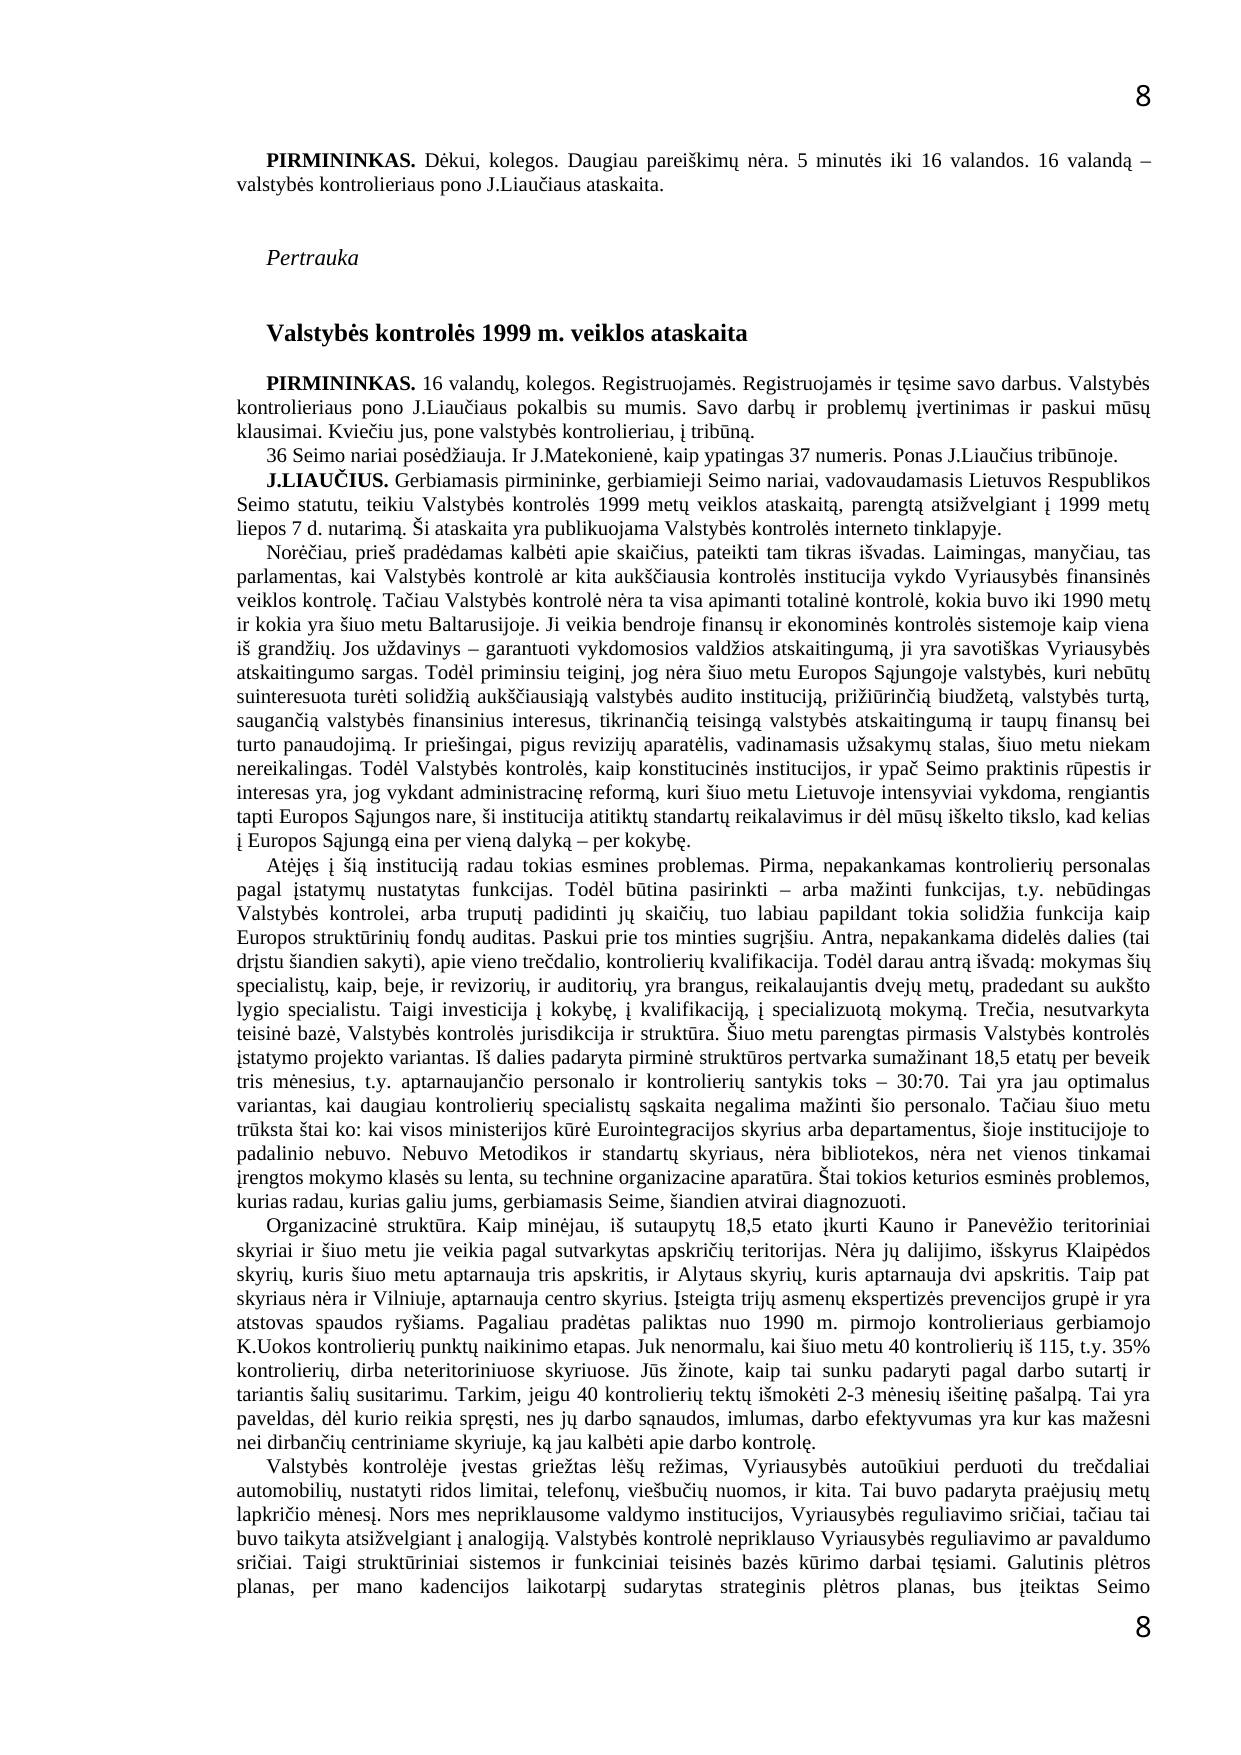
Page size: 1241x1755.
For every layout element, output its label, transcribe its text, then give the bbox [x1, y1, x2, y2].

text Valstybės kontrolėje įvestas griežtas lėšų režimas, Vyriausybės autoūkiui perduoti du trečdaliai automobilių, nustatyti ridos limitai, telefonų, viešbučių nuomos, ir kita. Tai buvo padaryta praėjusių metų lapkričio mėnesį. Nors mes nepriklausome valdymo institucijos, Vyriausybės reguliavimo sričiai, tačiau tai buvo taikyta atsižvelgiant į analogiją. Valstybės kontrolė nepriklauso Vyriausybės reguliavimo ar pavaldumo sričiai. Taigi struktūriniai sistemos ir funkciniai teisinės bazės kūrimo darbai tęsiami. Galutinis plėtros planas, per mano kadencijos laikotarpį sudarytas strateginis plėtros planas, bus įteiktas Seimo [236, 1454, 1152, 1598]
text Norėčiau, prieš pradėdamas kalbėti apie skaičius, pateikti tam tikras išvadas. Laimingas, manyčiau, tas parlamentas, kai Valstybės kontrolė ar kita aukščiausia kontrolės institucija vykdo Vyriausybės finansinės veiklos kontrolę. Tačiau Valstybės kontrolė nėra ta visa apimanti totalinė kontrolė, kokia buvo iki 1990 metų ir kokia yra šiuo metu Baltarusijoje. Ji veikia bendroje finansų ir ekonominės kontrolės sistemoje kaip viena iš grandžių. Jos uždavinys – garantuoti vykdomosios valdžios atskaitingumą, ji yra savotiškas Vyriausybės atskaitingumo sargas. Todėl priminsiu teiginį, jog nėra šiuo metu Europos Sąjungoje valstybės, kuri nebūtų suinteresuota turėti solidžią aukščiausiąją valstybės audito instituciją, prižiūrinčią biudžetą, valstybės turtą, saugančią valstybės finansinius interesus, tikrinančią teisingą valstybės atskaitingumą ir taupų finansų bei turto panaudojimą. Ir priešingai, pigus revizijų aparatėlis, vadinamasis užsakymų stalas, šiuo metu niekam nereikalingas. Todėl Valstybės kontrolės, kaip konstitucinės institucijos, ir ypač Seimo praktinis rūpestis ir interesas yra, jog vykdant administracinę reformą, kuri šiuo metu Lietuvoje intensyviai vykdoma, rengiantis tapti Europos Sąjungos nare, ši institucija atitiktų standartų reikalavimus ir dėl mūsų iškelto tikslo, kad kelias į Europos Sąjungą eina per vieną dalyką – per kokybę. [236, 540, 1152, 852]
text Valstybės kontrolės 1999 m. veiklos ataskaita [236, 318, 1152, 347]
text 36 Seimo nariai posėdžiauja. Ir J.Matekonienė, kaip ypatingas 37 numeris. Ponas J.Liaučius tribūnoje. [236, 443, 1152, 467]
text Atėjęs į šią instituciją radau tokias esmines problemas. Pirma, nepakankamas kontrolierių personalas pagal įstatymų nustatytas funkcijas. Todėl būtina pasirinkti – arba mažinti funkcijas, t.y. nebūdingas Valstybės kontrolei, arba truputį padidinti jų skaičių, tuo labiau papildant tokia solidžia funkcija kaip Europos struktūrinių fondų auditas. Paskui prie tos minties sugrįšiu. Antra, nepakankama didelės dalies (tai drįstu šiandien sakyti), apie vieno trečdalio, kontrolierių kvalifikacija. Todėl darau antrą išvadą: mokymas šių specialistų, kaip, beje, ir revizorių, ir auditorių, yra brangus, reikalaujantis dvejų metų, pradedant su aukšto lygio specialistu. Taigi investicija į kokybę, į kvalifikaciją, į specializuotą mokymą. Trečia, nesutvarkyta teisinė bazė, Valstybės kontrolės jurisdikcija ir struktūra. Šiuo metu parengtas pirmasis Valstybės kontrolės įstatymo projekto variantas. Iš dalies padaryta pirminė struktūros pertvarka sumažinant 18,5 etatų per beveik tris mėnesius, t.y. aptarnaujančio personalo ir kontrolierių santykis toks – 30:70. Tai yra jau optimalus variantas, kai daugiau kontrolierių specialistų sąskaita negalima mažinti šio personalo. Tačiau šiuo metu trūksta štai ko: kai visos ministerijos kūrė Eurointegracijos skyrius arba departamentus, šioje institucijoje to padalinio nebuvo. Nebuvo Metodikos ir standartų skyriaus, nėra bibliotekos, nėra net vienos tinkamai įrengtos mokymo klasės su lenta, su technine organizacine aparatūra. Štai tokios keturios esminės problemos, kurias radau, kurias galiu jums, gerbiamasis Seime, šiandien atvirai diagnozuoti. [236, 852, 1152, 1213]
text J.LIAUČIUS. Gerbiamasis pirmininke, gerbiamieji Seimo nariai, vadovaudamasis Lietuvos Respublikos Seimo statutu, teikiu Valstybės kontrolės 1999 metų veiklos ataskaitą, parengtą atsižvelgiant į 1999 metų liepos 7 d. nutarimą. Ši ataskaita yra publikuojama Valstybės kontrolės interneto tinklapyje. [236, 467, 1152, 540]
text Organizacinė struktūra. Kaip minėjau, iš sutaupytų 18,5 etato įkurti Kauno ir Panevėžio teritoriniai skyriai ir šiuo metu jie veikia pagal sutvarkytas apskričių teritorijas. Nėra jų dalijimo, išskyrus Klaipėdos skyrių, kuris šiuo metu aptarnauja tris apskritis, ir Alytaus skyrių, kuris aptarnauja dvi apskritis. Taip pat skyriaus nėra ir Vilniuje, aptarnauja centro skyrius. Įsteigta trijų asmenų ekspertizės prevencijos grupė ir yra atstovas spaudos ryšiams. Pagaliau pradėtas paliktas nuo 1990 m. pirmojo kontrolieriaus gerbiamojo K.Uokos kontrolierių punktų naikinimo etapas. Juk nenormalu, kai šiuo metu 40 kontrolierių iš 115, t.y. 35% kontrolierių, dirba neteritoriniuose skyriuose. Jūs žinote, kaip tai sunku padaryti pagal darbo sutartį ir tariantis šalių susitarimu. Tarkim, jeigu 40 kontrolierių tektų išmokėti 2-3 mėnesių išeitinę pašalpą. Tai yra paveldas, dėl kurio reikia spręsti, nes jų darbo sąnaudos, imlumas, darbo efektyvumas yra kur kas mažesni nei dirbančių centriniame skyriuje, ką jau kalbėti apie darbo kontrolę. [236, 1213, 1152, 1454]
text PIRMININKAS. Dėkui, kolegos. Daugiau pareiškimų nėra. 5 minutės iki 16 valandos. 16 valandą – valstybės kontrolieriaus pono J.Liaučiaus ataskaita. [236, 148, 1152, 196]
text Pertrauka [236, 244, 1152, 270]
text PIRMININKAS. 16 valandų, kolegos. Registruojamės. Registruojamės ir tęsime savo darbus. Valstybės kontrolieriaus pono J.Liaučiaus pokalbis su mumis. Savo darbų ir problemų įvertinimas ir paskui mūsų klausimai. Kviečiu jus, pone valstybės kontrolieriau, į tribūną. [236, 371, 1152, 443]
